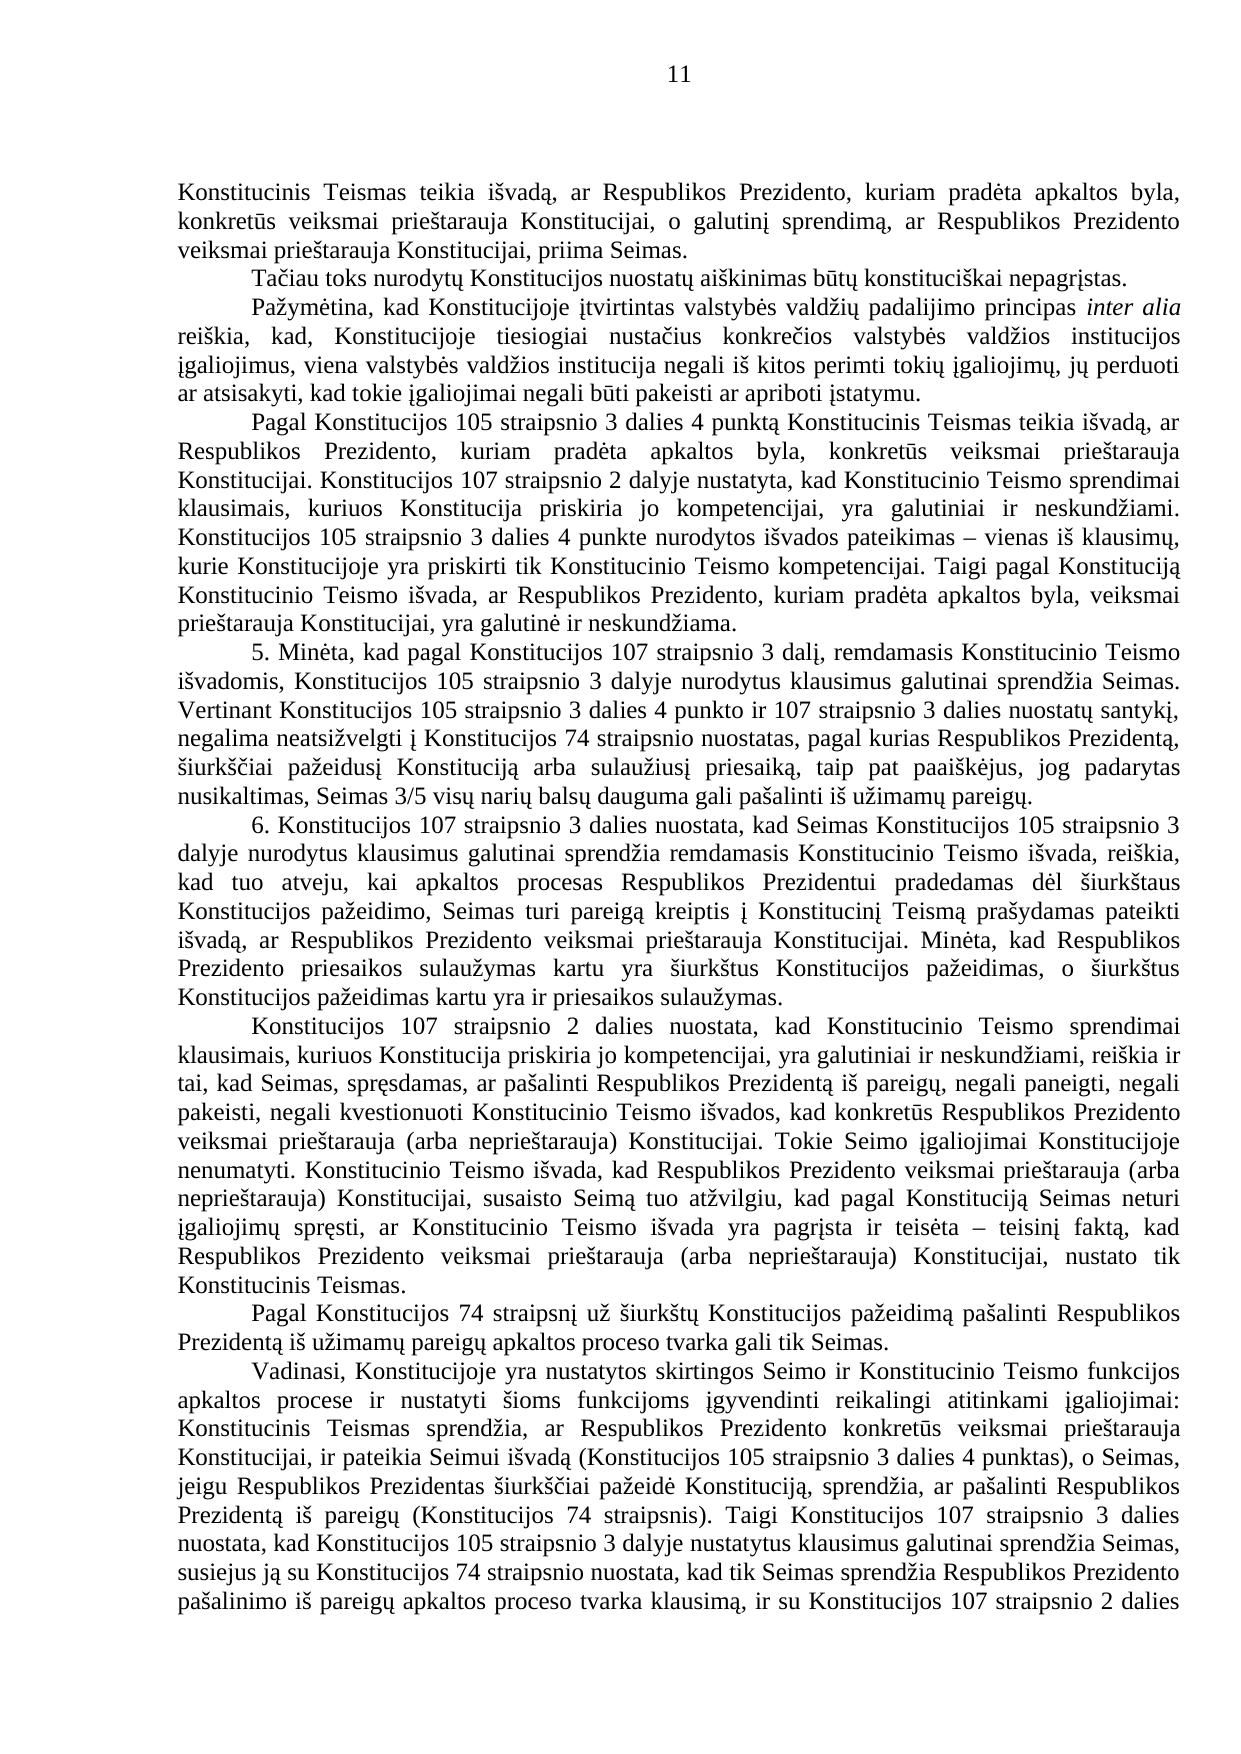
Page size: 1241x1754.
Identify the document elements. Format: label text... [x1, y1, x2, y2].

text 5. Minėta, kad pagal Konstitucijos 107 straipsnio 3 dalį, remdamasis Konstitucinio Teismo išvadomis, Konstitucijos 105 straipsnio 3 dalyje nurodytus klausimus galutinai sprendžia Seimas. Vertinant Konstitucijos 105 straipsnio 3 dalies 4 punkto ir 107 straipsnio 3 dalies nuostatų santykį, negalima neatsižvelgti į Konstitucijos 74 straipsnio nuostatas, pagal kurias Respublikos Prezidentą, šiurkščiai pažeidusį Konstituciją arba sulaužiusį priesaiką, taip pat paaiškėjus, jog padarytas nusikaltimas, Seimas 3/5 visų narių balsų dauguma gali pašalinti iš užimamų pareigų. [177, 637, 1181, 810]
text Pažymėtina, kad Konstitucijoje įtvirtintas valstybės valdžių padalijimo principas inter alia reiškia, kad, Konstitucijoje tiesiogiai nustačius konkrečios valstybės valdžios institucijos įgaliojimus, viena valstybės valdžios institucija negali iš kitos perimti tokių įgaliojimų, jų perduoti ar atsisakyti, kad tokie įgaliojimai negali būti pakeisti ar apriboti įstatymu. [177, 292, 1181, 407]
text Vadinasi, Konstitucijoje yra nustatytos skirtingos Seimo ir Konstitucinio Teismo funkcijos apkaltos procese ir nustatyti šioms funkcijoms įgyvendinti reikalingi atitinkami įgaliojimai: Konstitucinis Teismas sprendžia, ar Respublikos Prezidento konkretūs veiksmai prieštarauja Konstitucijai, ir pateikia Seimui išvadą (Konstitucijos 105 straipsnio 3 dalies 4 punktas), o Seimas, jeigu Respublikos Prezidentas šiurkščiai pažeidė Konstituciją, sprendžia, ar pašalinti Respublikos Prezidentą iš pareigų (Konstitucijos 74 straipsnis). Taigi Konstitucijos 107 straipsnio 3 dalies nuostata, kad Konstitucijos 105 straipsnio 3 dalyje nustatytus klausimus galutinai sprendžia Seimas, susiejus ją su Konstitucijos 74 straipsnio nuostata, kad tik Seimas sprendžia Respublikos Prezidento pašalinimo iš pareigų apkaltos proceso tvarka klausimą, ir su Konstitucijos 107 straipsnio 2 dalies [177, 1356, 1181, 1615]
text Tačiau toks nurodytų Konstitucijos nuostatų aiškinimas būtų konstituciškai nepagrįstas. [177, 263, 1181, 292]
text Pagal Konstitucijos 105 straipsnio 3 dalies 4 punktą Konstitucinis Teismas teikia išvadą, ar Respublikos Prezidento, kuriam pradėta apkaltos byla, konkretūs veiksmai prieštarauja Konstitucijai. Konstitucijos 107 straipsnio 2 dalyje nustatyta, kad Konstitucinio Teismo sprendimai klausimais, kuriuos Konstitucija priskiria jo kompetencijai, yra galutiniai ir neskundžiami. Konstitucijos 105 straipsnio 3 dalies 4 punkte nurodytos išvados pateikimas – vienas iš klausimų, kurie Konstitucijoje yra priskirti tik Konstitucinio Teismo kompetencijai. Taigi pagal Konstituciją Konstitucinio Teismo išvada, ar Respublikos Prezidento, kuriam pradėta apkaltos byla, veiksmai prieštarauja Konstitucijai, yra galutinė ir neskundžiama. [177, 407, 1181, 637]
text 6. Konstitucijos 107 straipsnio 3 dalies nuostata, kad Seimas Konstitucijos 105 straipsnio 3 dalyje nurodytus klausimus galutinai sprendžia remdamasis Konstitucinio Teismo išvada, reiškia, kad tuo atveju, kai apkaltos procesas Respublikos Prezidentui pradedamas dėl šiurkštaus Konstitucijos pažeidimo, Seimas turi pareigą kreiptis į Konstitucinį Teismą prašydamas pateikti išvadą, ar Respublikos Prezidento veiksmai prieštarauja Konstitucijai. Minėta, kad Respublikos Prezidento priesaikos sulaužymas kartu yra šiurkštus Konstitucijos pažeidimas, o šiurkštus Konstitucijos pažeidimas kartu yra ir priesaikos sulaužymas. [177, 810, 1181, 1011]
text Konstitucinis Teismas teikia išvadą, ar Respublikos Prezidento, kuriam pradėta apkaltos byla, konkretūs veiksmai prieštarauja Konstitucijai, o galutinį sprendimą, ar Respublikos Prezidento veiksmai prieštarauja Konstitucijai, priima Seimas. [177, 177, 1181, 263]
text Konstitucijos 107 straipsnio 2 dalies nuostata, kad Konstitucinio Teismo sprendimai klausimais, kuriuos Konstitucija priskiria jo kompetencijai, yra galutiniai ir neskundžiami, reiškia ir tai, kad Seimas, spręsdamas, ar pašalinti Respublikos Prezidentą iš pareigų, negali paneigti, negali pakeisti, negali kvestionuoti Konstitucinio Teismo išvados, kad konkretūs Respublikos Prezidento veiksmai prieštarauja (arba neprieštarauja) Konstitucijai. Tokie Seimo įgaliojimai Konstitucijoje nenumatyti. Konstitucinio Teismo išvada, kad Respublikos Prezidento veiksmai prieštarauja (arba neprieštarauja) Konstitucijai, susaisto Seimą tuo atžvilgiu, kad pagal Konstituciją Seimas neturi įgaliojimų spręsti, ar Konstitucinio Teismo išvada yra pagrįsta ir teisėta – teisinį faktą, kad Respublikos Prezidento veiksmai prieštarauja (arba neprieštarauja) Konstitucijai, nustato tik Konstitucinis Teismas. [177, 1011, 1181, 1298]
text Pagal Konstitucijos 74 straipsnį už šiurkštų Konstitucijos pažeidimą pašalinti Respublikos Prezidentą iš užimamų pareigų apkaltos proceso tvarka gali tik Seimas. [177, 1298, 1181, 1356]
